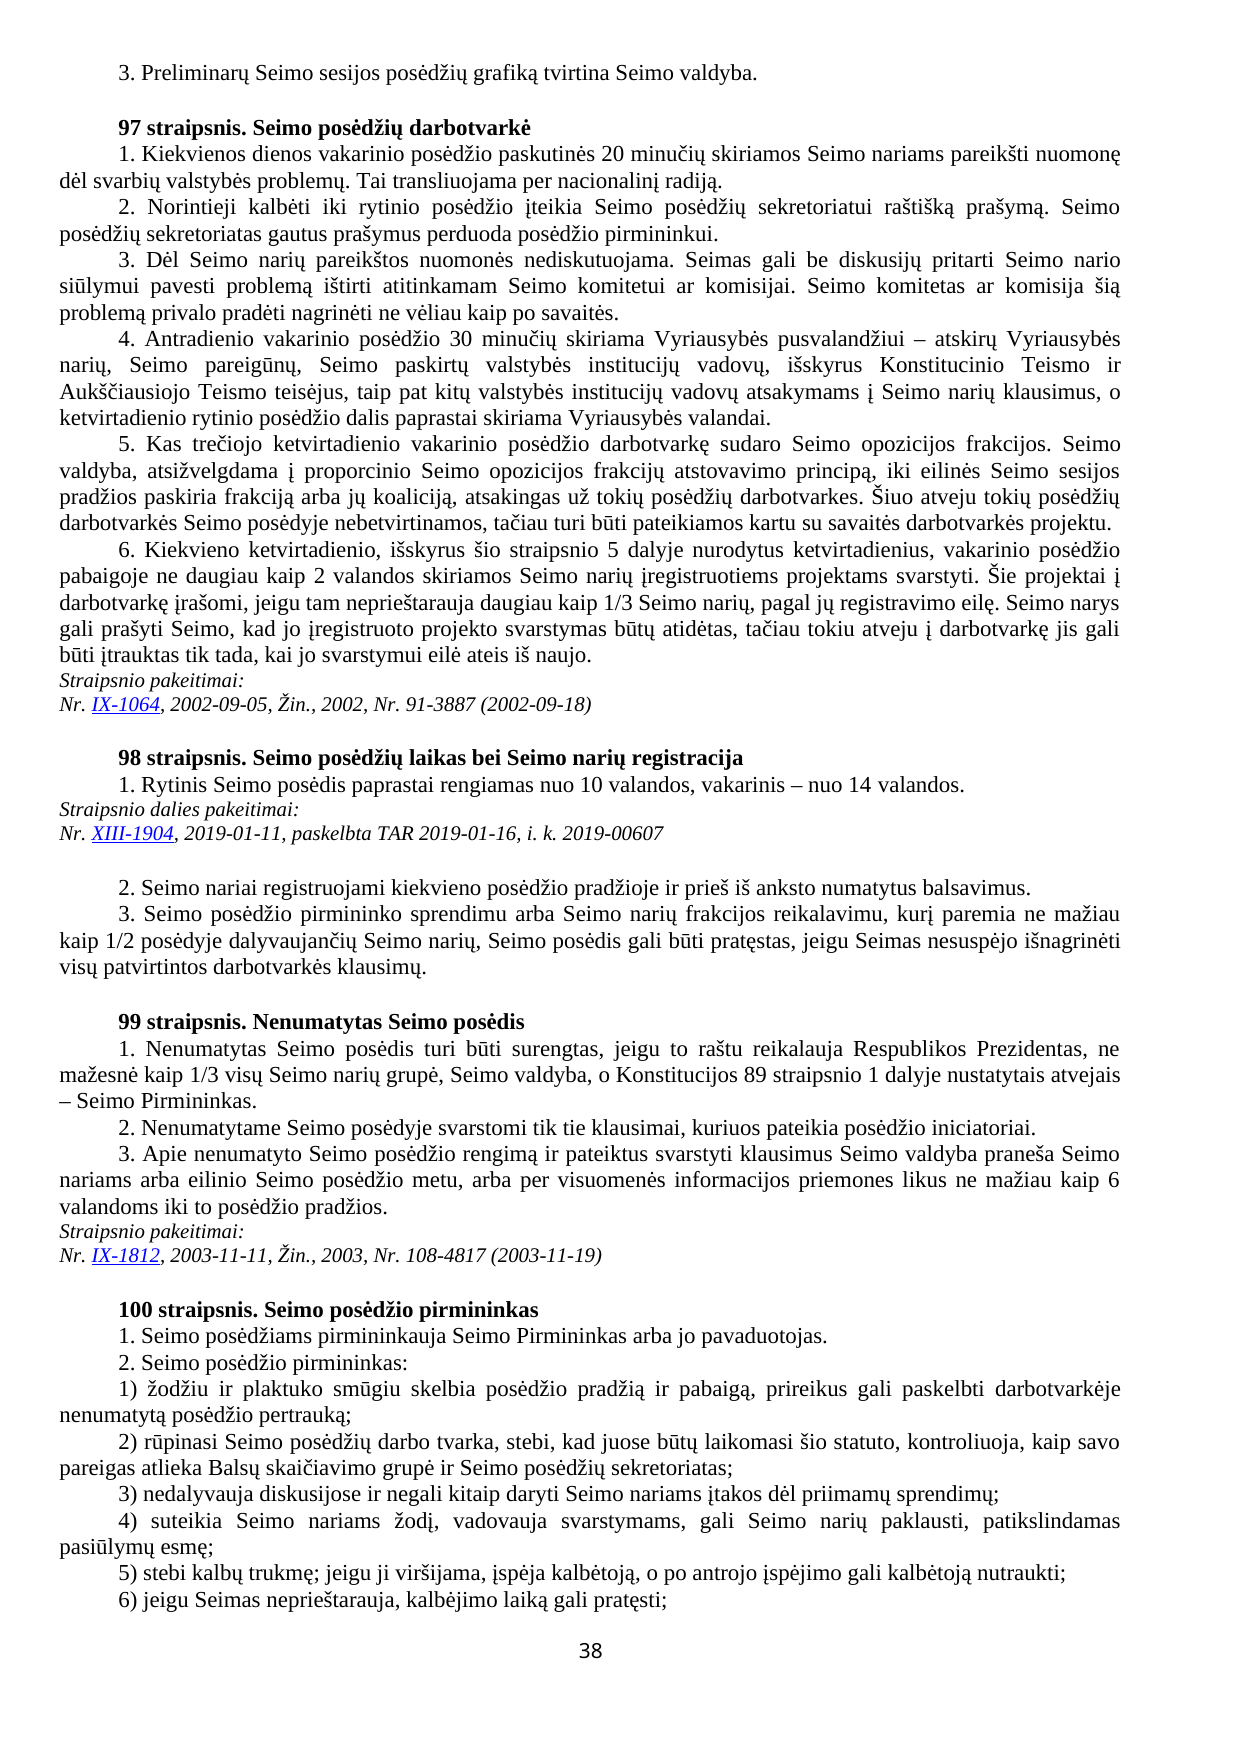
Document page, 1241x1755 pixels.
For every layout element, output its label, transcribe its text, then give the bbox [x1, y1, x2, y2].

text 2. Seimo posėdžio pirmininkas: [59, 1349, 1122, 1375]
text 3) nedalyvauja diskusijose ir negali kitaip daryti Seimo nariams įtakos dėl priimamų sprendimų; [59, 1480, 1122, 1507]
text 4) suteikia Seimo nariams žodį, vadovauja svarstymams, gali Seimo narių paklausti, patikslindamas pasiūlymų esmę; [59, 1507, 1122, 1559]
text 3. Seimo posėdžio pirmininko sprendimu arba Seimo narių frakcijos reikalavimu, kurį paremia ne mažiau kaip 1/2 posėdyje dalyvaujančių Seimo narių, Seimo posėdis gali būti pratęstas, jeigu Seimas nesuspėjo išnagrinėti visų patvirtintos darbotvarkės klausimų. [59, 900, 1122, 979]
text 4. Antradienio vakarinio posėdžio 30 minučių skiriama Vyriausybės pusvalandžiui – atskirų Vyriausybės narių, Seimo pareigūnų, Seimo paskirtų valstybės institucijų vadovų, išskyrus Konstitucinio Teismo ir Aukščiausiojo Teismo teisėjus, taip pat kitų valstybės institucijų vadovų atsakymams į Seimo narių klausimus, o ketvirtadienio rytinio posėdžio dalis paprastai skiriama Vyriausybės valandai. [59, 325, 1122, 430]
text Straipsnio pakeitimai: [59, 1219, 1122, 1243]
text 6. Kiekvieno ketvirtadienio, išskyrus šio straipsnio 5 dalyje nurodytus ketvirtadienius, vakarinio posėdžio pabaigoje ne daugiau kaip 2 valandos skiriamos Seimo narių įregistruotiems projektams svarstyti. Šie projektai į darbotvarkę įrašomi, jeigu tam neprieštarauja daugiau kaip 1/3 Seimo narių, pagal jų registravimo eilę. Seimo narys gali prašyti Seimo, kad jo įregistruoto projekto svarstymas būtų atidėtas, tačiau tokiu atveju į darbotvarkę jis gali būti įtrauktas tik tada, kai jo svarstymui eilė ateis iš naujo. [59, 536, 1122, 668]
text Straipsnio pakeitimai: [59, 668, 1122, 692]
text Nr. IX-1064, 2002-09-05, Žin., 2002, Nr. 91-3887 (2002-09-18) [59, 692, 1122, 716]
text 1) žodžiu ir plaktuko smūgiu skelbia posėdžio pradžią ir pabaigą, prireikus gali paskelbti darbotvarkėje nenumatytą posėdžio pertrauką; [59, 1375, 1122, 1428]
text 5. Kas trečiojo ketvirtadienio vakarinio posėdžio darbotvarkę sudaro Seimo opozicijos frakcijos. Seimo valdyba, atsižvelgdama į proporcinio Seimo opozicijos frakcijų atstovavimo principą, iki eilinės Seimo sesijos pradžios paskiria frakciją arba jų koaliciją, atsakingas už tokių posėdžių darbotvarkes. Šiuo atveju tokių posėdžių darbotvarkės Seimo posėdyje nebetvirtinamos, tačiau turi būti pateikiamos kartu su savaitės darbotvarkės projektu. [59, 430, 1122, 536]
text 1. Seimo posėdžiams pirmininkauja Seimo Pirmininkas arba jo pavaduotojas. [59, 1322, 1122, 1349]
text Nr. XIII-1904, 2019-01-11, paskelbta TAR 2019-01-16, i. k. 2019-00607 [59, 821, 1122, 845]
text 6) jeigu Seimas neprieštarauja, kalbėjimo laiką gali pratęsti; [59, 1586, 1122, 1612]
text 98 straipsnis. Seimo posėdžių laikas bei Seimo narių registracija [59, 744, 1122, 771]
text 97 straipsnis. Seimo posėdžių darbotvarkė [59, 114, 1122, 141]
text 1. Nenumatytas Seimo posėdis turi būti surengtas, jeigu to raštu reikalauja Respublikos Prezidentas, ne mažesnė kaip 1/3 visų Seimo narių grupė, Seimo valdyba, o Konstitucijos 89 straipsnio 1 dalyje nustatytais atvejais – Seimo Pirmininkas. [59, 1034, 1122, 1114]
text 100 straipsnis. Seimo posėdžio pirmininkas [59, 1296, 1122, 1322]
text 1. Rytinis Seimo posėdis paprastai rengiamas nuo 10 valandos, vakarinis – nuo 14 valandos. [59, 771, 1122, 797]
text 2. Norintieji kalbėti iki rytinio posėdžio įteikia Seimo posėdžių sekretoriatui raštišką prašymą. Seimo posėdžių sekretoriatas gautus prašymus perduoda posėdžio pirmininkui. [59, 193, 1122, 246]
text 2. Nenumatytame Seimo posėdyje svarstomi tik tie klausimai, kuriuos pateikia posėdžio iniciatoriai. [59, 1114, 1122, 1140]
text 3. Apie nenumatyto Seimo posėdžio rengimą ir pateiktus svarstyti klausimus Seimo valdyba praneša Seimo nariams arba eilinio Seimo posėdžio metu, arba per visuomenės informacijos priemones likus ne mažiau kaip 6 valandoms iki to posėdžio pradžios. [59, 1140, 1122, 1219]
text Straipsnio dalies pakeitimai: [59, 797, 1122, 821]
text 3. Dėl Seimo narių pareikštos nuomonės nediskutuojama. Seimas gali be diskusijų pritarti Seimo nario siūlymui pavesti problemą ištirti atitinkamam Seimo komitetui ar komisijai. Seimo komitetas ar komisija šią problemą privalo pradėti nagrinėti ne vėliau kaip po savaitės. [59, 246, 1122, 325]
text Nr. IX-1812, 2003-11-11, Žin., 2003, Nr. 108-4817 (2003-11-19) [59, 1243, 1122, 1267]
text 3. Preliminarų Seimo sesijos posėdžių grafiką tvirtina Seimo valdyba. [59, 59, 1122, 85]
text 5) stebi kalbų trukmę; jeigu ji viršijama, įspėja kalbėtoją, o po antrojo įspėjimo gali kalbėtoją nutraukti; [59, 1559, 1122, 1586]
text 2. Seimo nariai registruojami kiekvieno posėdžio pradžioje ir prieš iš anksto numatytus balsavimus. [59, 874, 1122, 900]
text 2) rūpinasi Seimo posėdžių darbo tvarka, stebi, kad juose būtų laikomasi šio statuto, kontroliuoja, kaip savo pareigas atlieka Balsų skaičiavimo grupė ir Seimo posėdžių sekretoriatas; [59, 1428, 1122, 1480]
text 1. Kiekvienos dienos vakarinio posėdžio paskutinės 20 minučių skiriamos Seimo nariams pareikšti nuomonę dėl svarbių valstybės problemų. Tai transliuojama per nacionalinį radiją. [59, 141, 1122, 193]
text 99 straipsnis. Nenumatytas Seimo posėdis [59, 1008, 1122, 1034]
